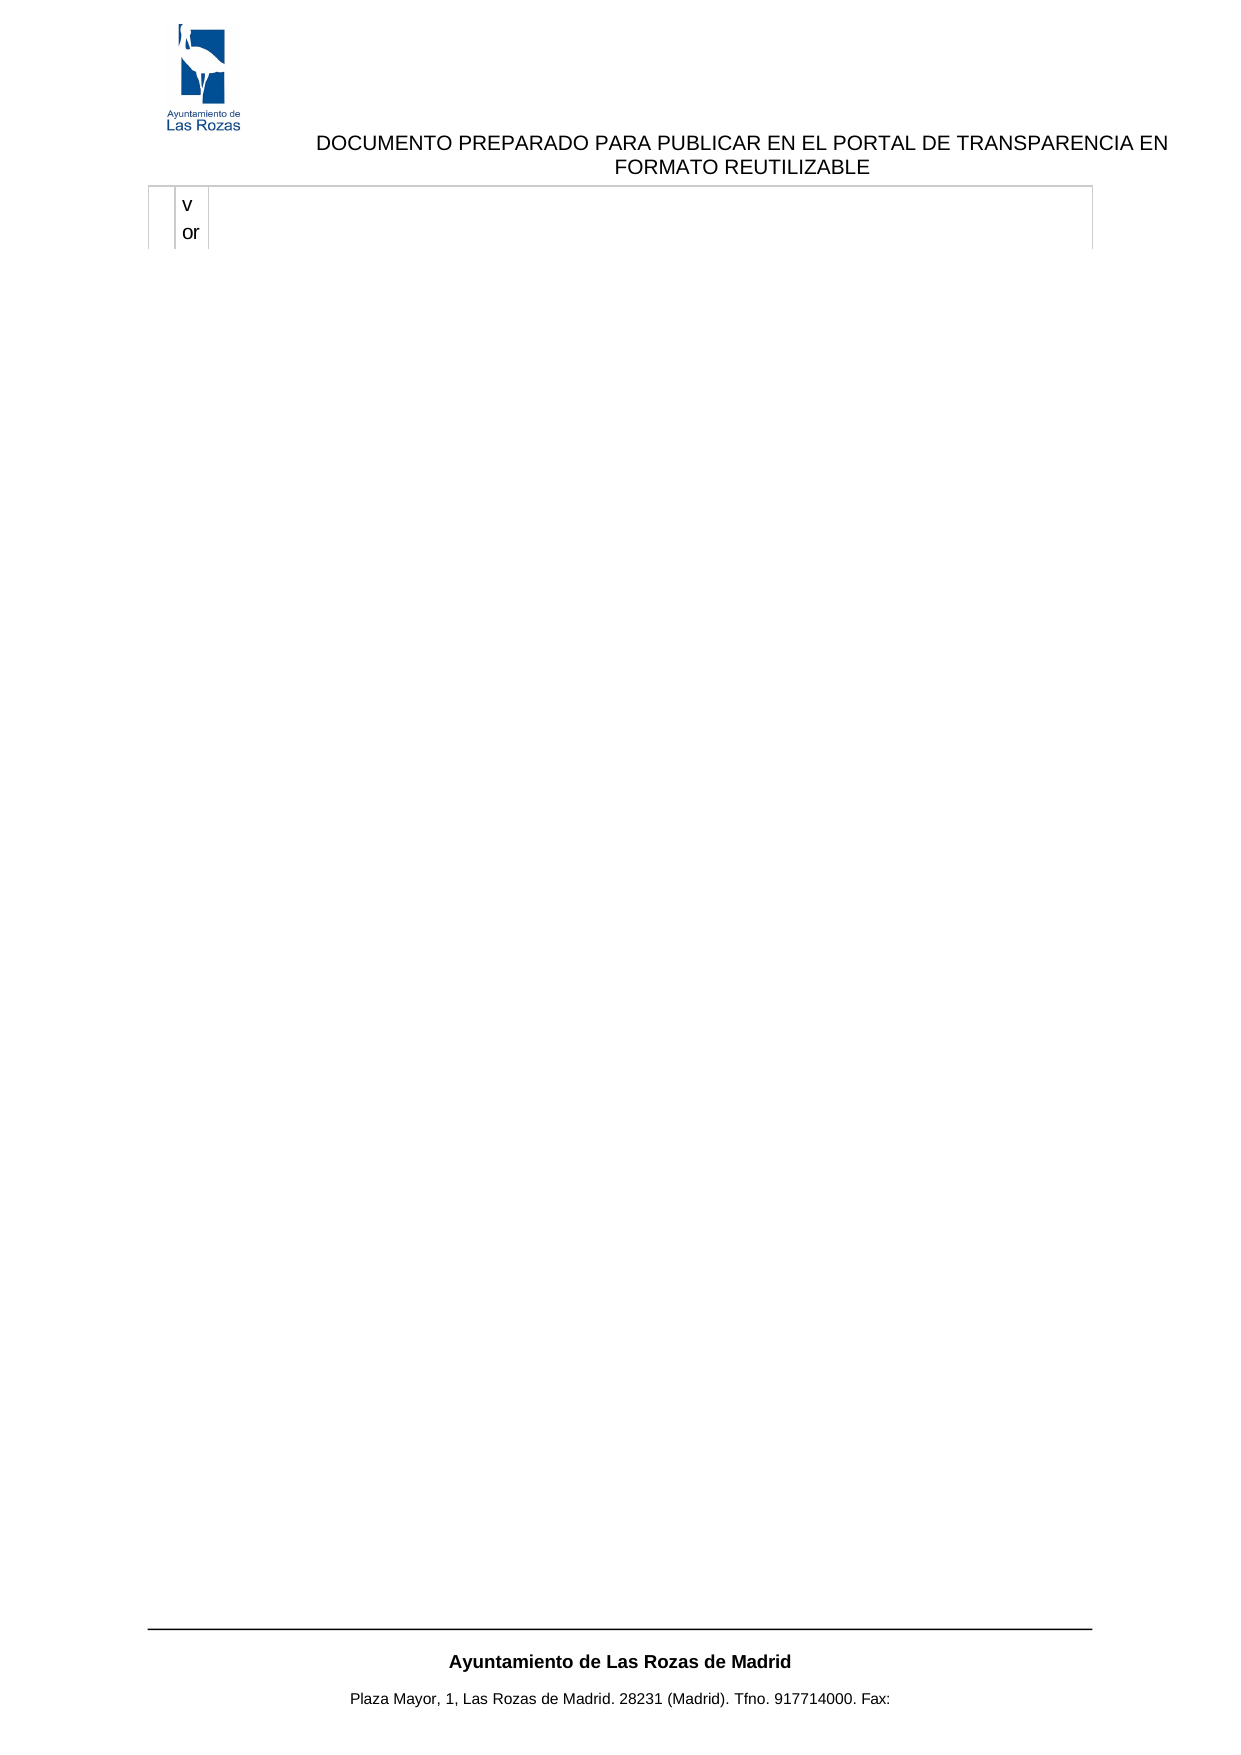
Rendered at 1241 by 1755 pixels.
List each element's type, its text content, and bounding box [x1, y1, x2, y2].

table_cell [209, 187, 1092, 248]
table_cell v or [176, 187, 208, 248]
table_cell [149, 187, 174, 248]
